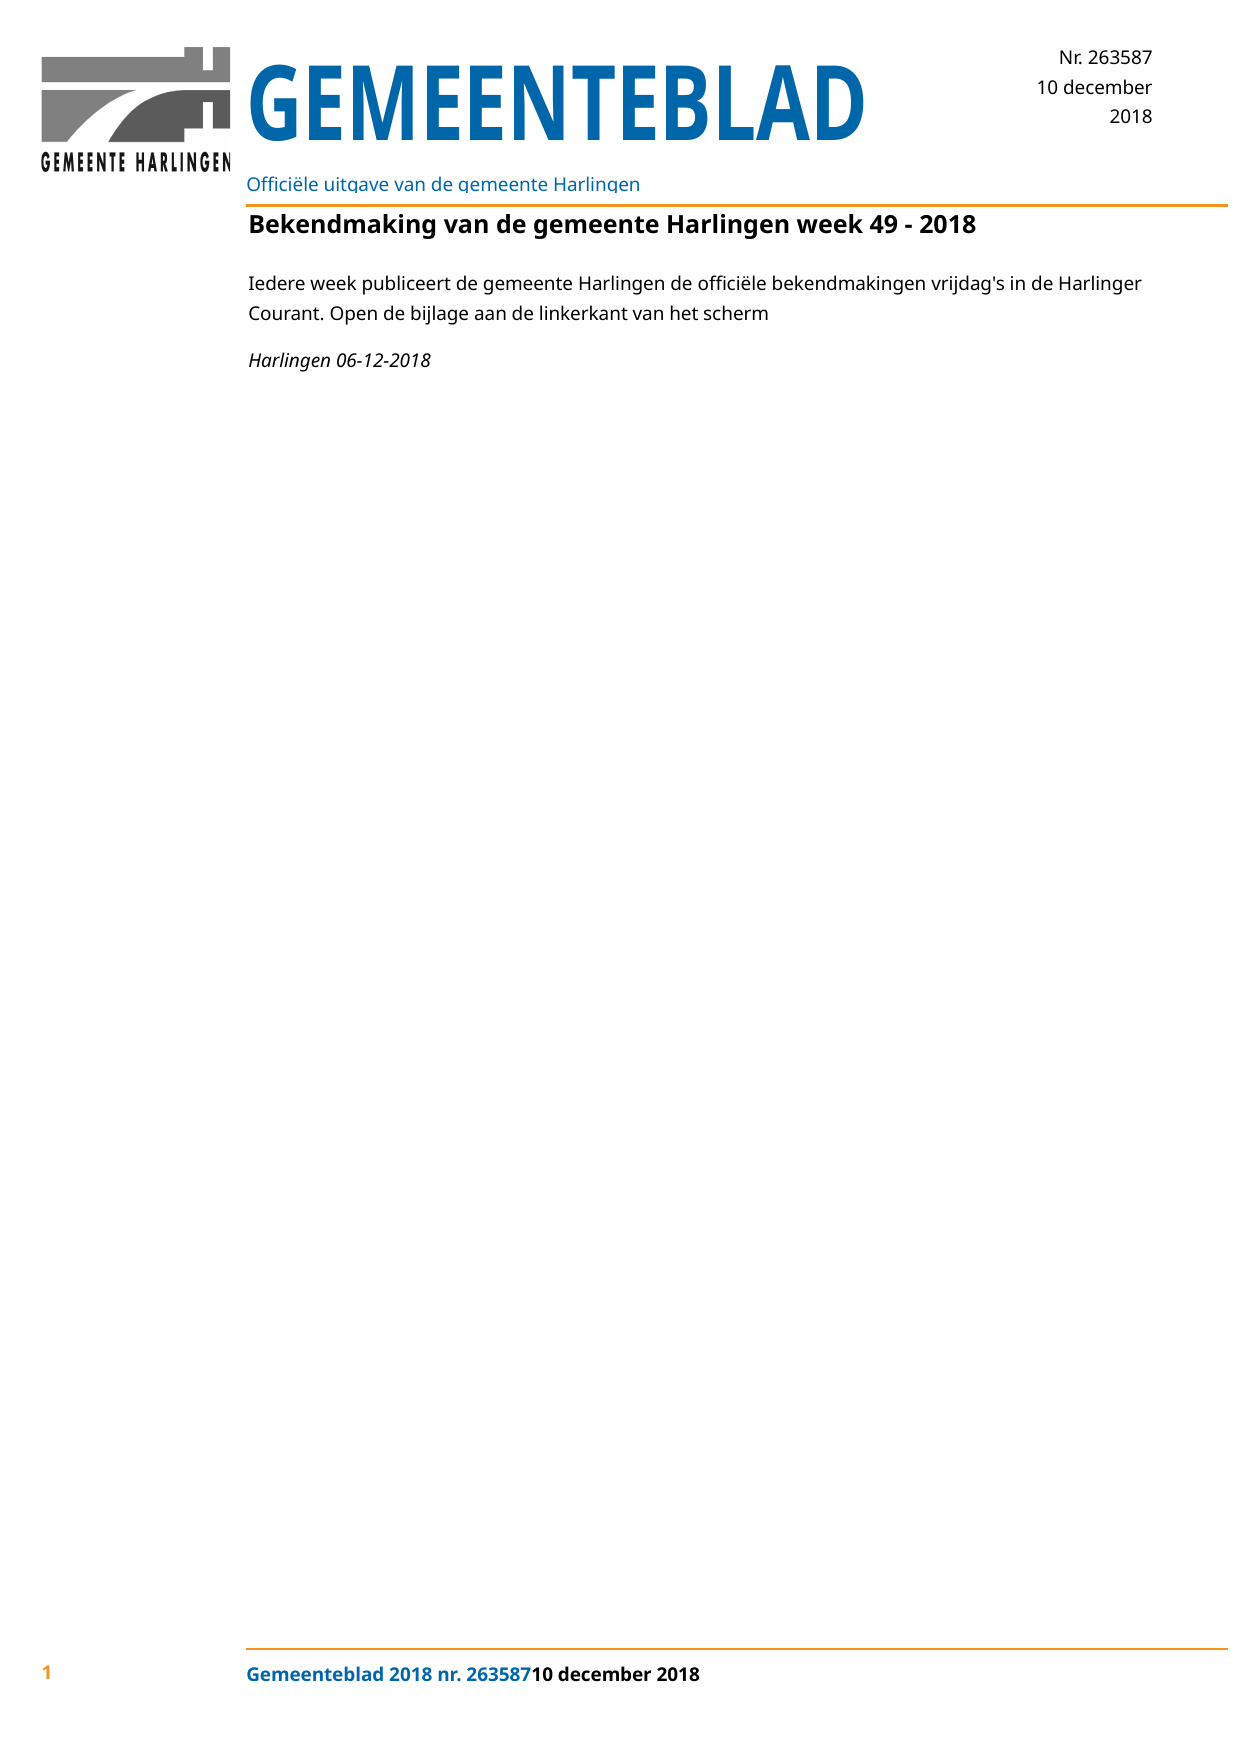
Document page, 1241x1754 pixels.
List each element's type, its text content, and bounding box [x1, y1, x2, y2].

picture [41, 47, 231, 172]
text Harlingen 06-12-2018 [248, 348, 1152, 373]
text Iedere week publiceert de gemeente Harlingen de officiële bekendmakingen vrijdag's in de Harlinger Courant. Open de bijlage aan de linkerkant van het scherm [248, 270, 1152, 326]
text Bekendmaking van de gemeente Harlingen week 49 - 2018 [248, 207, 1152, 241]
